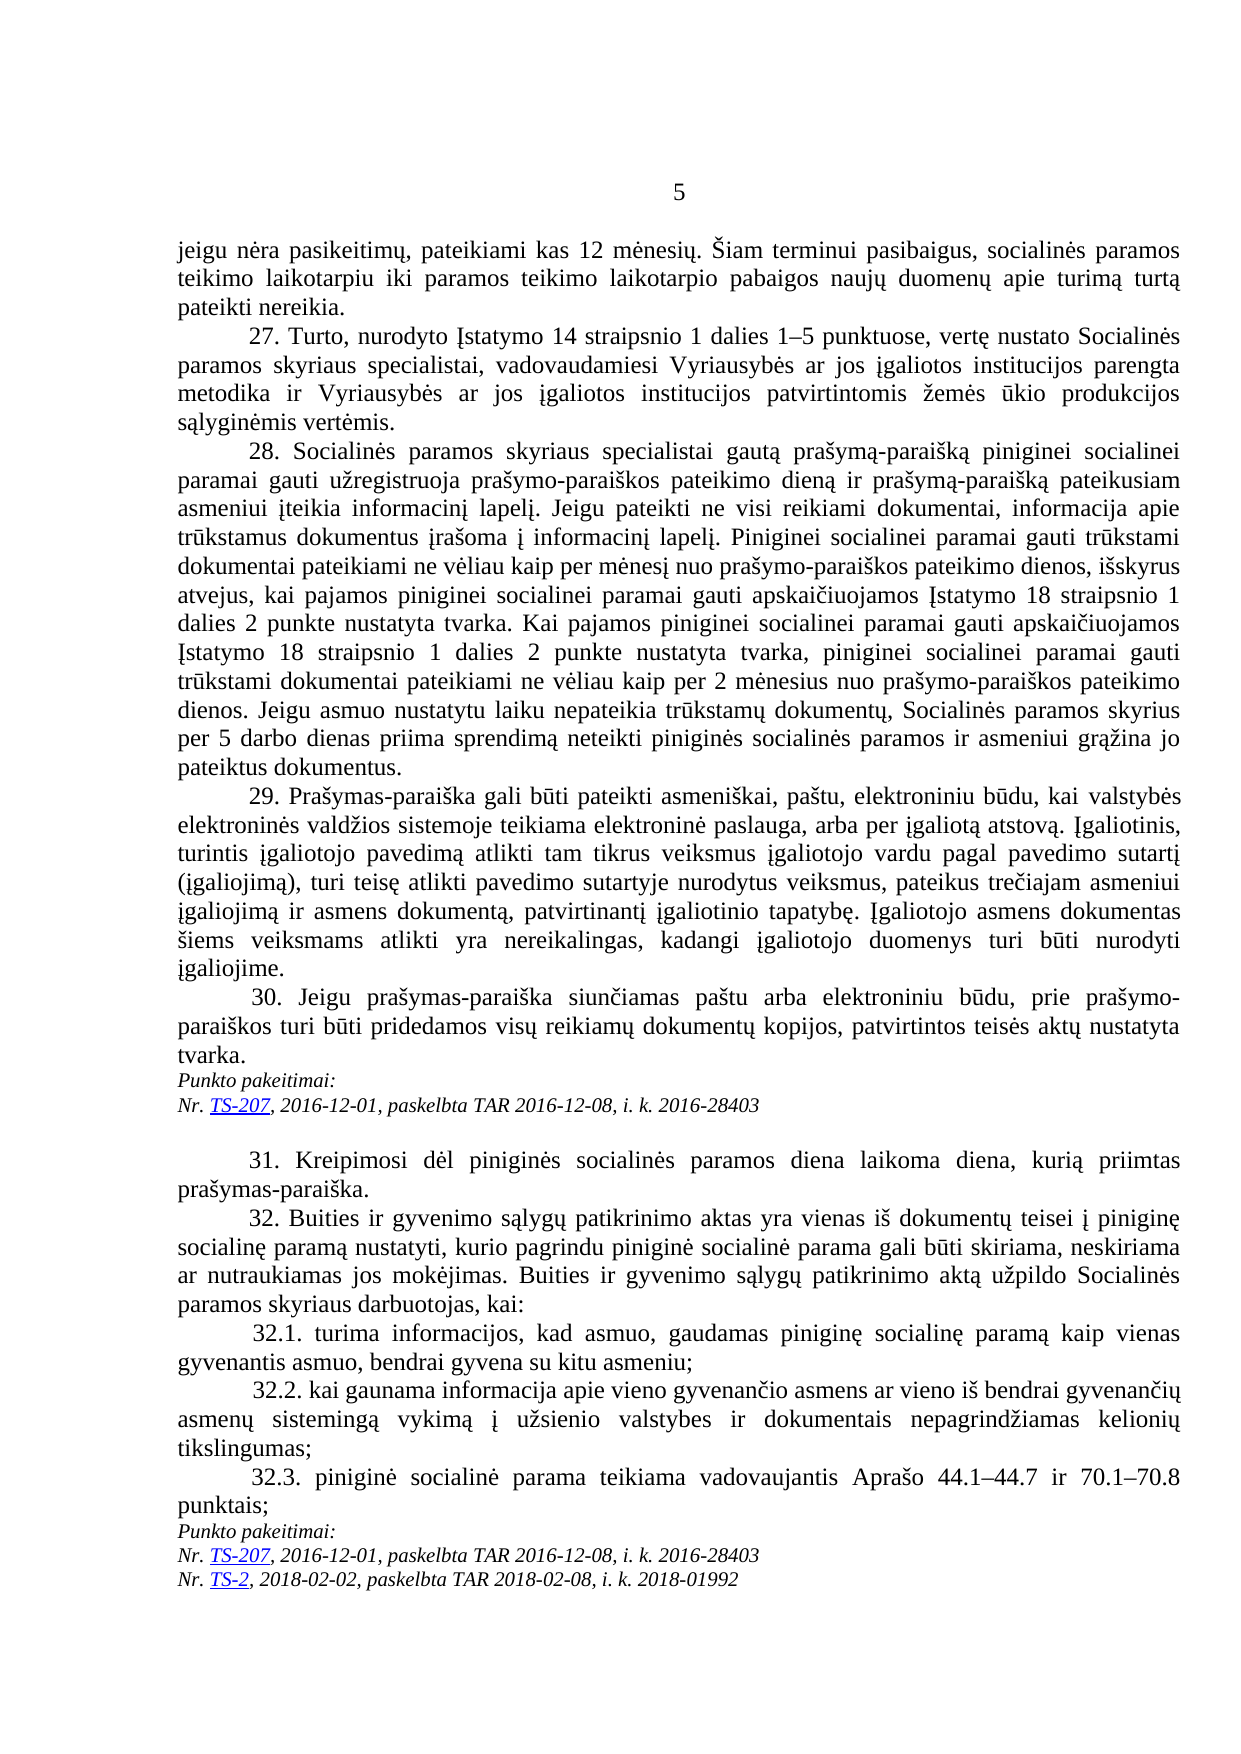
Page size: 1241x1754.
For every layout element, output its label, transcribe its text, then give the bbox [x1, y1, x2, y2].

text 32.1. turima informacijos, kad asmuo, gaudamas piniginę socialinę paramą kaip vienas gyvenantis asmuo, bendrai gyvena su kitu asmeniu; [177, 1318, 1181, 1375]
text 29. Prašymas-paraiška gali būti pateikti asmeniškai, paštu, elektroniniu būdu, kai valstybės elektroninės valdžios sistemoje teikiama elektroninė paslauga, arba per įgaliotą atstovą. Įgaliotinis, turintis įgaliotojo pavedimą atlikti tam tikrus veiksmus įgaliotojo vardu pagal pavedimo sutartį (įgaliojimą), turi teisę atlikti pavedimo sutartyje nurodytus veiksmus, pateikus trečiajam asmeniui įgaliojimą ir asmens dokumentą, patvirtinantį įgaliotinio tapatybę. Įgaliotojo asmens dokumentas šiems veiksmams atlikti yra nereikalingas, kadangi įgaliotojo duomenys turi būti nurodyti įgaliojime. [177, 781, 1181, 982]
text Nr. TS-207, 2016-12-01, paskelbta TAR 2016-12-08, i. k. 2016-28403 [177, 1543, 1181, 1567]
text 30. Jeigu prašymas-paraiška siunčiamas paštu arba elektroniniu būdu, prie prašymo-paraiškos turi būti pridedamos visų reikiamų dokumentų kopijos, patvirtintos teisės aktų nustatyta tvarka. [177, 982, 1181, 1068]
text 32.2. kai gaunama informacija apie vieno gyvenančio asmens ar vieno iš bendrai gyvenančių asmenų sistemingą vykimą į užsienio valstybes ir dokumentais nepagrindžiamas kelionių tikslingumas; [177, 1375, 1181, 1462]
text Punkto pakeitimai: [177, 1068, 1181, 1092]
text 32. Buities ir gyvenimo sąlygų patikrinimo aktas yra vienas iš dokumentų teisei į piniginę socialinę paramą nustatyti, kurio pagrindu piniginė socialinė parama gali būti skiriama, neskiriama ar nutraukiamas jos mokėjimas. Buities ir gyvenimo sąlygų patikrinimo aktą užpildo Socialinės paramos skyriaus darbuotojas, kai: [177, 1203, 1181, 1318]
text jeigu nėra pasikeitimų, pateikiami kas 12 mėnesių. Šiam terminui pasibaigus, socialinės paramos teikimo laikotarpiu iki paramos teikimo laikotarpio pabaigos naujų duomenų apie turimą turtą pateikti nereikia. [177, 235, 1181, 321]
text Nr. TS-2, 2018-02-02, paskelbta TAR 2018-02-08, i. k. 2018-01992 [177, 1567, 1181, 1591]
text 27. Turto, nurodyto Įstatymo 14 straipsnio 1 dalies 1–5 punktuose, vertę nustato Socialinės paramos skyriaus specialistai, vadovaudamiesi Vyriausybės ar jos įgaliotos institucijos parengta metodika ir Vyriausybės ar jos įgaliotos institucijos patvirtintomis žemės ūkio produkcijos sąlyginėmis vertėmis. [177, 321, 1181, 436]
text Punkto pakeitimai: [177, 1519, 1181, 1543]
text 31. Kreipimosi dėl piniginės socialinės paramos diena laikoma diena, kurią priimtas prašymas-paraiška. [177, 1145, 1181, 1203]
text 28. Socialinės paramos skyriaus specialistai gautą prašymą-paraišką piniginei socialinei paramai gauti užregistruoja prašymo-paraiškos pateikimo dieną ir prašymą-paraišką pateikusiam asmeniui įteikia informacinį lapelį. Jeigu pateikti ne visi reikiami dokumentai, informacija apie trūkstamus dokumentus įrašoma į informacinį lapelį. Piniginei socialinei paramai gauti trūkstami dokumentai pateikiami ne vėliau kaip per mėnesį nuo prašymo-paraiškos pateikimo dienos, išskyrus atvejus, kai pajamos piniginei socialinei paramai gauti apskaičiuojamos Įstatymo 18 straipsnio 1 dalies 2 punkte nustatyta tvarka. Kai pajamos piniginei socialinei paramai gauti apskaičiuojamos Įstatymo 18 straipsnio 1 dalies 2 punkte nustatyta tvarka, piniginei socialinei paramai gauti trūkstami dokumentai pateikiami ne vėliau kaip per 2 mėnesius nuo prašymo-paraiškos pateikimo dienos. Jeigu asmuo nustatytu laiku nepateikia trūkstamų dokumentų, Socialinės paramos skyrius per 5 darbo dienas priima sprendimą neteikti piniginės socialinės paramos ir asmeniui grąžina jo pateiktus dokumentus. [177, 436, 1181, 781]
text 32.3. piniginė socialinė parama teikiama vadovaujantis Aprašo 44.1–44.7 ir 70.1–70.8 punktais; [177, 1462, 1181, 1519]
text Nr. TS-207, 2016-12-01, paskelbta TAR 2016-12-08, i. k. 2016-28403 [177, 1092, 1181, 1117]
